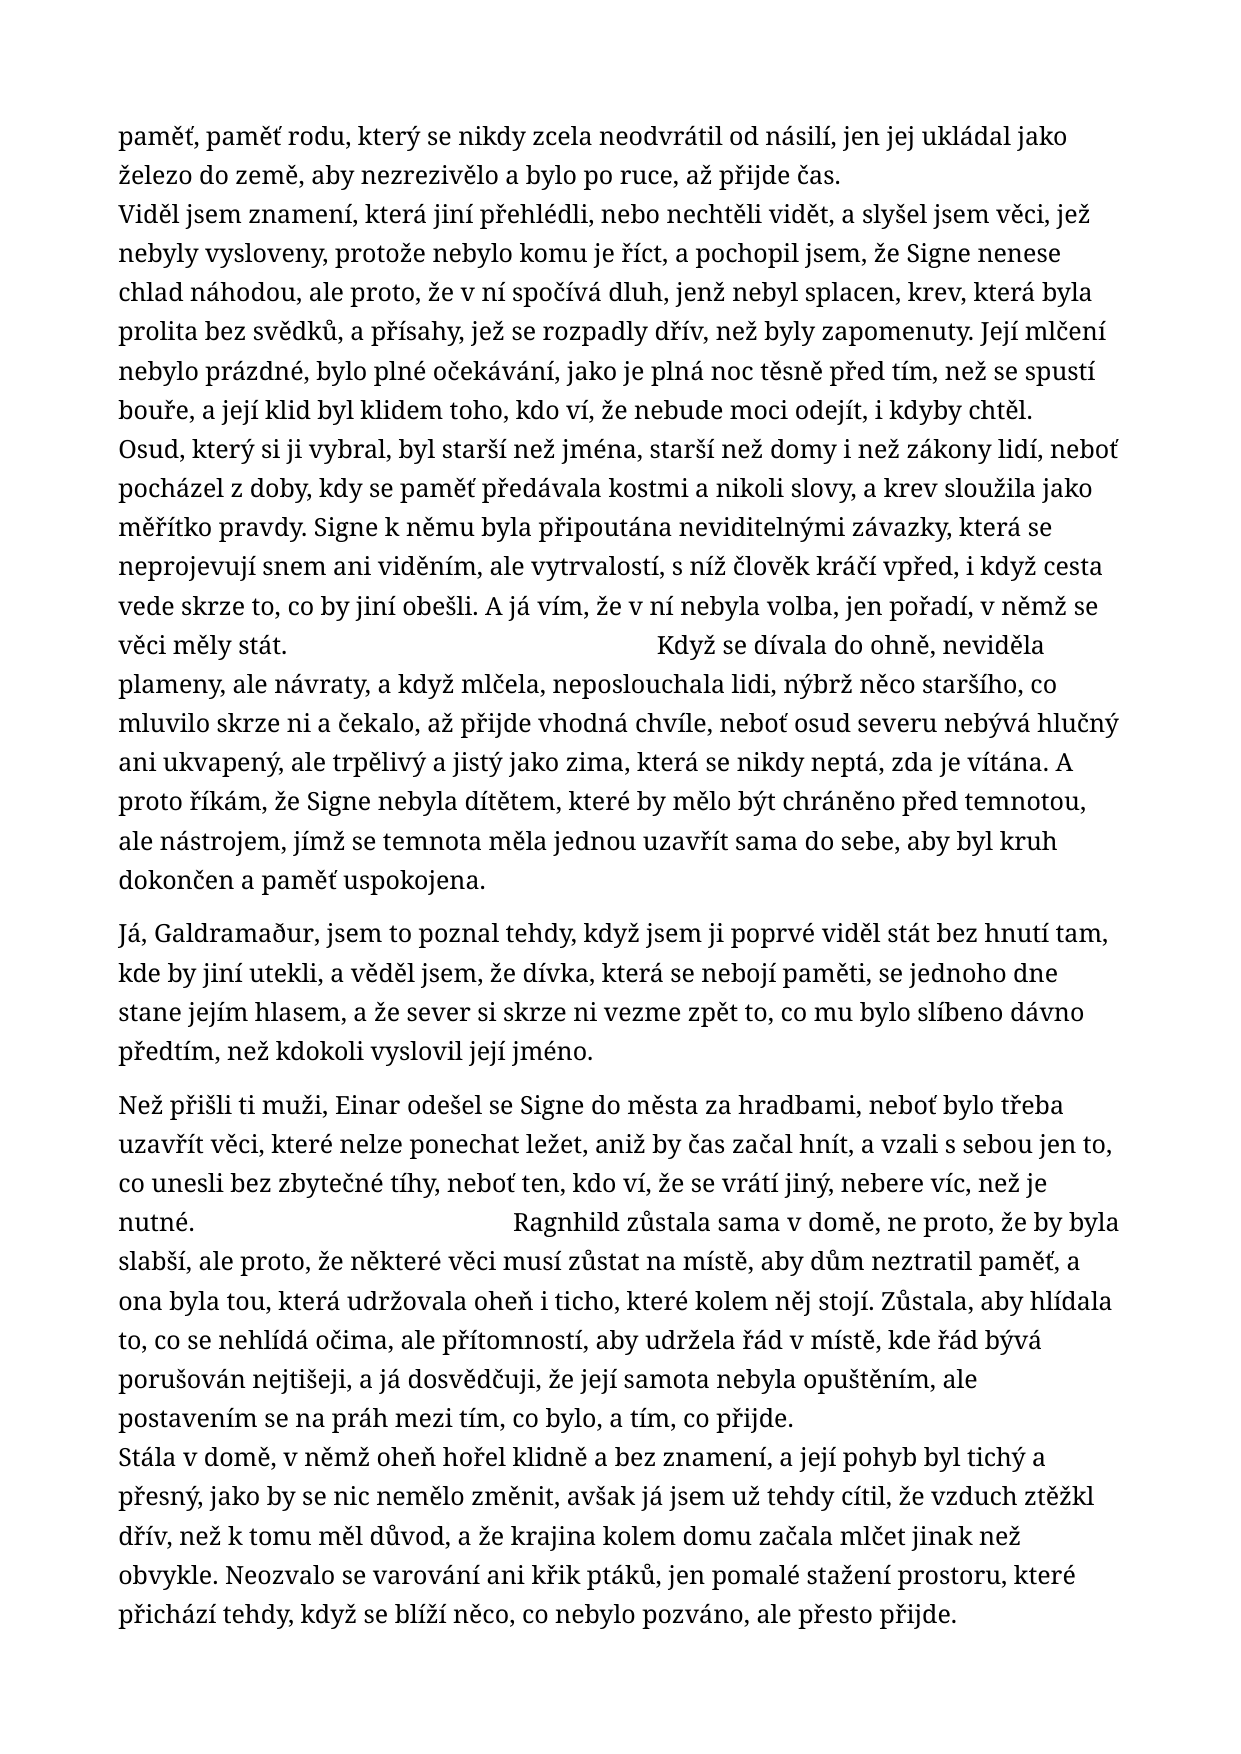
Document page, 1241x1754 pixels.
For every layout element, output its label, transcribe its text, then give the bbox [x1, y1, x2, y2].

text paměť, paměť rodu, který se nikdy zcela neodvrátil od násilí, jen jej ukládal jako železo do země, aby nezrezivělo a bylo po ruce, až přijde čas. Viděl jsem znamení, která jiní přehlédli, nebo nechtěli vidět, a slyšel jsem věci, jež nebyly vysloveny, protože nebylo komu je říct, a pochopil jsem, že Signe nenese chlad náhodou, ale proto, že v ní spočívá dluh, jenž nebyl splacen, krev, která byla prolita bez svědků, a přísahy, jež se rozpadly dřív, než byly zapomenuty. Její mlčení nebylo prázdné, bylo plné očekávání, jako je plná noc těsně před tím, než se spustí bouře, a její klid byl klidem toho, kdo ví, že nebude moci odejít, i kdyby chtěl. Osud, který si ji vybral, byl starší než jména, starší než domy i než zákony lidí, neboť pocházel z doby, kdy se paměť předávala kostmi a nikoli slovy, a krev sloužila jako měřítko pravdy. Signe k němu byla připoutána neviditelnými závazky, která se neprojevují snem ani viděním, ale vytrvalostí, s níž člověk kráčí vpřed, i když cesta vede skrze to, co by jiní obešli. A já vím, že v ní nebyla volba, jen pořadí, v němž se věci měly stát. Když se dívala do ohně, neviděla plameny, ale návraty, a když mlčela, neposlouchala lidi, nýbrž něco staršího, co mluvilo skrze ni a čekalo, až přijde vhodná chvíle, neboť osud severu nebývá hlučný ani ukvapený, ale trpělivý a jistý jako zima, která se nikdy neptá, zda je vítána. A proto říkám, že Signe nebyla dítětem, které by mělo být chráněno před temnotou, ale nástrojem, jímž se temnota měla jednou uzavřít sama do sebe, aby byl kruh dokončen a paměť uspokojena. [118, 118, 1122, 896]
text Já, Galdramaður, jsem to poznal tehdy, když jsem ji poprvé viděl stát bez hnutí tam, kde by jiní utekli, a věděl jsem, že dívka, která se nebojí paměti, se jednoho dne stane jejím hlasem, a že sever si skrze ni vezme zpět to, co mu bylo slíbeno dávno předtím, než kdokoli vyslovil její jméno. [118, 916, 1122, 1068]
text Než přišli ti muži, Einar odešel se Signe do města za hradbami, neboť bylo třeba uzavřít věci, které nelze ponechat ležet, aniž by čas začal hnít, a vzali s sebou jen to, co unesli bez zbytečné tíhy, neboť ten, kdo ví, že se vrátí jiný, nebere víc, než je nutné. Ragnhild zůstala sama v domě, ne proto, že by byla slabší, ale proto, že některé věci musí zůstat na místě, aby dům neztratil paměť, a ona byla tou, která udržovala oheň i ticho, které kolem něj stojí. Zůstala, aby hlídala to, co se nehlídá očima, ale přítomností, aby udržela řád v místě, kde řád bývá porušován nejtišeji, a já dosvědčuji, že její samota nebyla opuštěním, ale postavením se na práh mezi tím, co bylo, a tím, co přijde. Stála v domě, v němž oheň hořel klidně a bez znamení, a její pohyb byl tichý a přesný, jako by se nic nemělo změnit, avšak já jsem už tehdy cítil, že vzduch ztěžkl dřív, než k tomu měl důvod, a že krajina kolem domu začala mlčet jinak než obvykle. Neozvalo se varování ani křik ptáků, jen pomalé stažení prostoru, které přichází tehdy, když se blíží něco, co nebylo pozváno, ale přesto přijde. [118, 1087, 1122, 1631]
